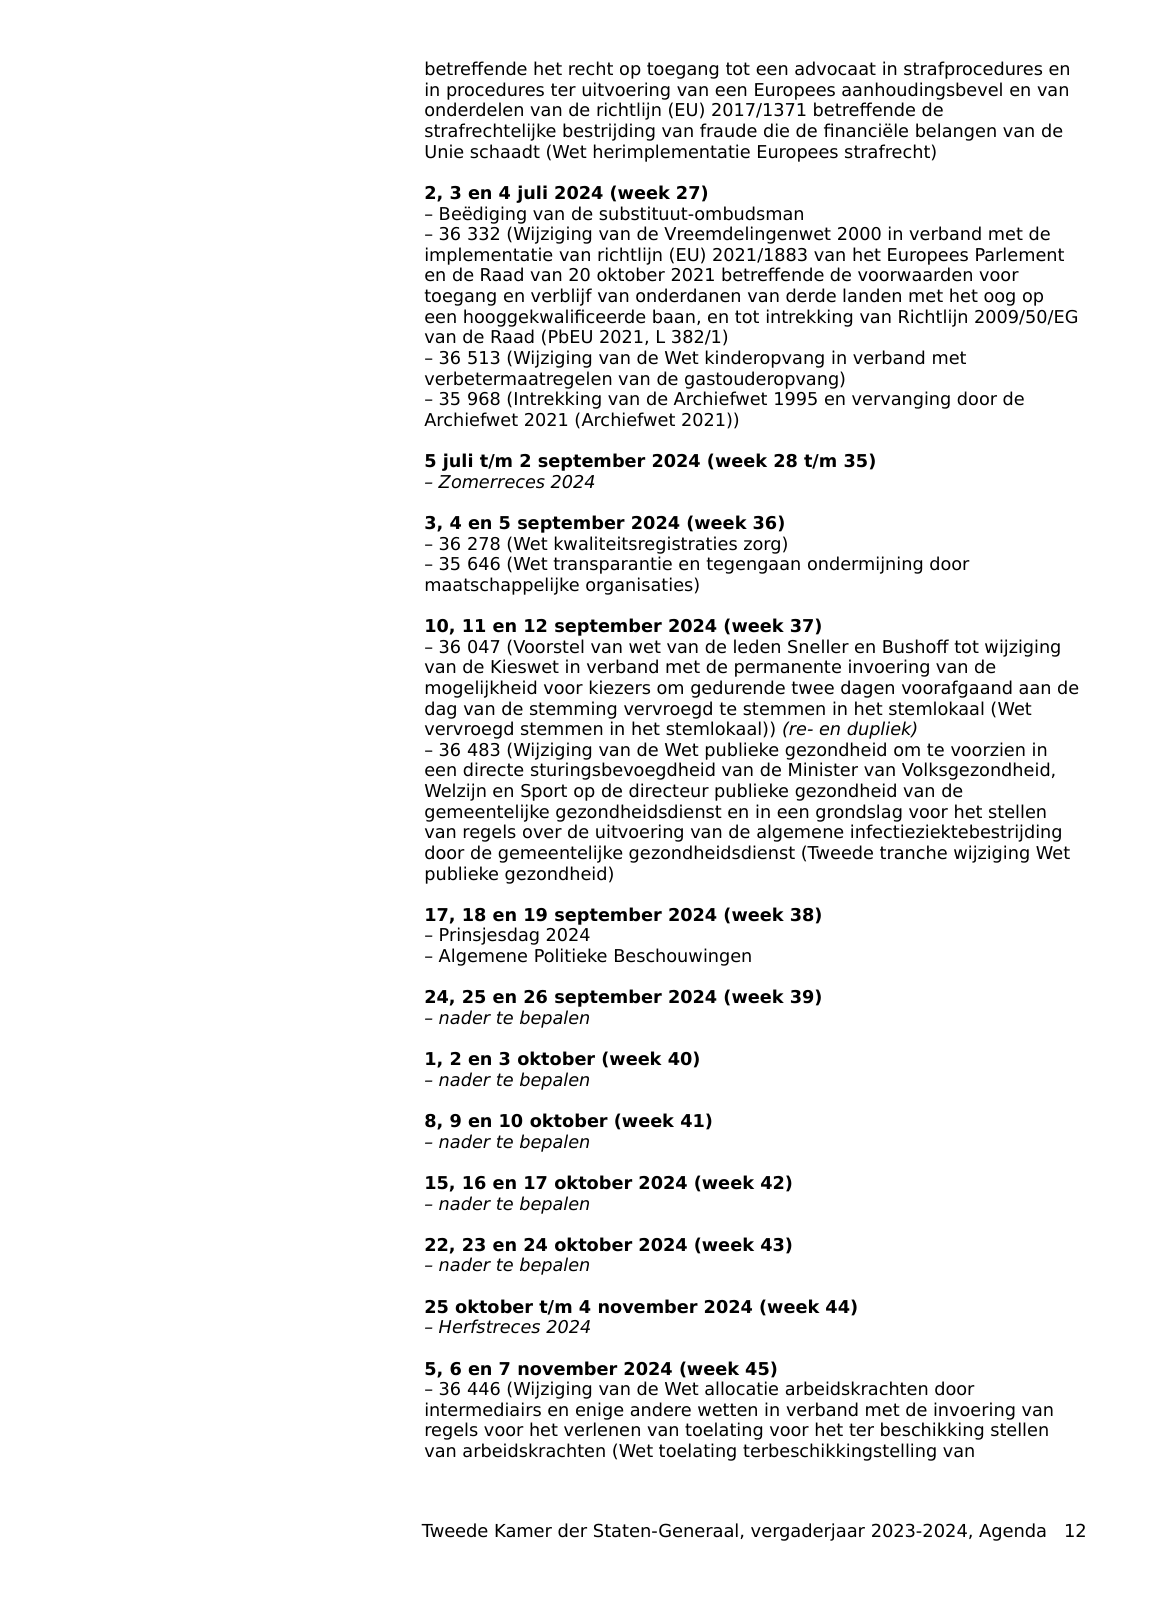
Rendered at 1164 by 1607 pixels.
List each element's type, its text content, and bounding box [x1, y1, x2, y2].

table_cell [418, 162, 1087, 183]
table_cell [401, 204, 418, 224]
table_cell [77, 204, 401, 224]
table_cell [401, 1379, 418, 1462]
table_cell – nader te bepalen [418, 1132, 1087, 1152]
table_cell [77, 1235, 401, 1255]
table_cell – 36 047 (Voorstel van wet van de leden Sneller en Bushoff tot wijziging van de Kieswet in verband met de permanente invoering van de mogelijkheid voor kiezers om gedurende twee dagen voorafgaand aan de dag van de stemming vervroegd te stemmen in het stemlokaal (Wet vervroegd stemmen in het stemlokaal)) (re- en dupliek) [418, 637, 1087, 740]
table_cell [401, 451, 418, 472]
table_cell [401, 348, 418, 389]
table_cell [77, 967, 401, 987]
table_cell 10, 11 en 12 september 2024 (week 37) [418, 616, 1087, 637]
table_cell [401, 1338, 418, 1358]
table_cell [401, 905, 418, 925]
table_cell [77, 389, 401, 430]
table_cell [77, 224, 401, 348]
table_cell [401, 224, 418, 348]
table_cell [77, 554, 401, 595]
table_cell [401, 1049, 418, 1070]
table_cell 5, 6 en 7 november 2024 (week 45) [418, 1359, 1087, 1379]
table_cell [401, 1359, 418, 1379]
table_cell [77, 1132, 401, 1152]
table_cell [77, 162, 401, 183]
table_cell [77, 1317, 401, 1338]
table_cell – 36 278 (Wet kwaliteitsregistraties zorg) [418, 534, 1087, 554]
table_cell [401, 513, 418, 533]
table_cell – 36 513 (Wijziging van de Wet kinderopvang in verband met verbetermaatregelen van de gastouderopvang) [418, 348, 1087, 389]
table_cell – nader te bepalen [418, 1255, 1087, 1276]
table_cell [401, 1317, 418, 1338]
table_cell [77, 59, 401, 162]
table_cell [77, 492, 401, 513]
table_cell [77, 348, 401, 389]
table_cell [77, 616, 401, 637]
table_cell [418, 595, 1087, 616]
table_cell [77, 1379, 401, 1462]
table_cell [77, 513, 401, 533]
table_cell [418, 1090, 1087, 1111]
table_cell [401, 1276, 418, 1297]
table_cell [418, 430, 1087, 451]
table_cell [77, 534, 401, 554]
table_cell [77, 637, 401, 740]
table_cell – Algemene Politieke Beschouwingen [418, 946, 1087, 967]
table_cell – nader te bepalen [418, 1070, 1087, 1090]
table_cell [77, 183, 401, 203]
table_cell [77, 884, 401, 905]
table_cell [77, 1297, 401, 1317]
table_cell [77, 1152, 401, 1173]
table_cell [77, 905, 401, 925]
table_cell [401, 637, 418, 740]
table_cell [401, 1029, 418, 1049]
table_cell [77, 1111, 401, 1132]
table_cell [77, 1338, 401, 1358]
table_cell 22, 23 en 24 oktober 2024 (week 43) [418, 1235, 1087, 1255]
table_cell [401, 740, 418, 884]
table_cell [77, 1276, 401, 1297]
table_cell [401, 1255, 418, 1276]
table_cell [77, 1090, 401, 1111]
table_cell 5 juli t/m 2 september 2024 (week 28 t/m 35) [418, 451, 1087, 472]
table_cell 2, 3 en 4 juli 2024 (week 27) [418, 183, 1087, 203]
table_cell [401, 1152, 418, 1173]
table_cell [77, 595, 401, 616]
table_cell [77, 1214, 401, 1235]
table_cell – Prinsjesdag 2024 [418, 925, 1087, 946]
table_cell [401, 616, 418, 637]
table_cell [401, 1070, 418, 1090]
table_cell 25 oktober t/m 4 november 2024 (week 44) [418, 1297, 1087, 1317]
table_cell [77, 740, 401, 884]
table_cell [77, 472, 401, 492]
table_cell [401, 59, 418, 162]
table_cell [401, 1008, 418, 1028]
table_cell [77, 1173, 401, 1193]
table_cell [418, 1152, 1087, 1173]
table_cell [77, 1029, 401, 1049]
table_cell [77, 1049, 401, 1070]
table_cell [401, 1090, 418, 1111]
table_cell [401, 1111, 418, 1132]
table_cell [418, 967, 1087, 987]
table_cell 1, 2 en 3 oktober (week 40) [418, 1049, 1087, 1070]
table_cell [77, 987, 401, 1008]
table_cell [77, 925, 401, 946]
table_cell 3, 4 en 5 september 2024 (week 36) [418, 513, 1087, 533]
table_cell [77, 1359, 401, 1379]
table_cell – nader te bepalen [418, 1194, 1087, 1214]
table_cell [77, 1255, 401, 1276]
table_cell [401, 925, 418, 946]
table_cell 17, 18 en 19 september 2024 (week 38) [418, 905, 1087, 925]
table_cell [401, 472, 418, 492]
table_cell betreffende het recht op toegang tot een advocaat in strafprocedures en in procedures ter uitvoering van een Europees aanhoudingsbevel en van onderdelen van de richtlijn (EU) 2017/1371 betreffende de strafrechtelijke bestrijding van fraude die de financiële belangen van de Unie schaadt (Wet herimplementatie Europees strafrecht) [418, 59, 1087, 162]
table_cell 24, 25 en 26 september 2024 (week 39) [418, 987, 1087, 1008]
table_cell [401, 884, 418, 905]
table_cell [401, 1235, 418, 1255]
table_cell [401, 1194, 418, 1214]
table_cell [401, 1214, 418, 1235]
table_cell [401, 1132, 418, 1152]
table_cell – 35 968 (Intrekking van de Archiefwet 1995 en vervanging door de Archiefwet 2021 (Archiefwet 2021)) [418, 389, 1087, 430]
table_cell [401, 987, 418, 1008]
table_cell [401, 967, 418, 987]
table_cell [77, 1194, 401, 1214]
table_cell [401, 554, 418, 595]
table_cell 15, 16 en 17 oktober 2024 (week 42) [418, 1173, 1087, 1193]
table_cell – Beëdiging van de substituut-ombudsman [418, 204, 1087, 224]
table_cell – Zomerreces 2024 [418, 472, 1087, 492]
table_cell [401, 492, 418, 513]
table_cell [418, 1338, 1087, 1358]
table_cell [401, 534, 418, 554]
table_cell [77, 946, 401, 967]
table_cell [401, 946, 418, 967]
table_cell – 36 332 (Wijziging van de Vreemdelingenwet 2000 in verband met de implementatie van richtlijn (EU) 2021/1883 van het Europees Parlement en de Raad van 20 oktober 2021 betreffende de voorwaarden voor toegang en verblijf van onderdanen van derde landen met het oog op een hooggekwalificeerde baan, en tot intrekking van Richtlijn 2009/50/EG van de Raad (PbEU 2021, L 382/1) [418, 224, 1087, 348]
table_cell [77, 451, 401, 472]
table_cell [418, 1276, 1087, 1297]
table_cell – 36 483 (Wijziging van de Wet publieke gezondheid om te voorzien in een directe sturingsbevoegdheid van de Minister van Volksgezondheid, Welzijn en Sport op de directeur publieke gezondheid van de gemeentelijke gezondheidsdienst en in een grondslag voor het stellen van regels over de uitvoering van de algemene infectieziektebestrijding door de gemeentelijke gezondheidsdienst (Tweede tranche wijziging Wet publieke gezondheid) [418, 740, 1087, 884]
table_cell [401, 1173, 418, 1193]
table_cell – Herfstreces 2024 [418, 1317, 1087, 1338]
table_cell 8, 9 en 10 oktober (week 41) [418, 1111, 1087, 1132]
table_cell – nader te bepalen [418, 1008, 1087, 1028]
table_cell [401, 595, 418, 616]
table_cell [77, 430, 401, 451]
table_cell [418, 884, 1087, 905]
table_cell [401, 389, 418, 430]
table_cell [418, 1214, 1087, 1235]
table_cell – 36 446 (Wijziging van de Wet allocatie arbeidskrachten door intermediairs en enige andere wetten in verband met de invoering van regels voor het verlenen van toelating voor het ter beschikking stellen van arbeidskrachten (Wet toelating terbeschikkingstelling van [418, 1379, 1087, 1462]
table_cell [401, 1297, 418, 1317]
table_cell [401, 162, 418, 183]
table_cell [418, 492, 1087, 513]
table_cell [77, 1008, 401, 1028]
table_cell [401, 183, 418, 203]
table_cell [418, 1029, 1087, 1049]
table_cell [401, 430, 418, 451]
table_cell – 35 646 (Wet transparantie en tegengaan ondermijning door maatschappelijke organisaties) [418, 554, 1087, 595]
table_cell [77, 1070, 401, 1090]
